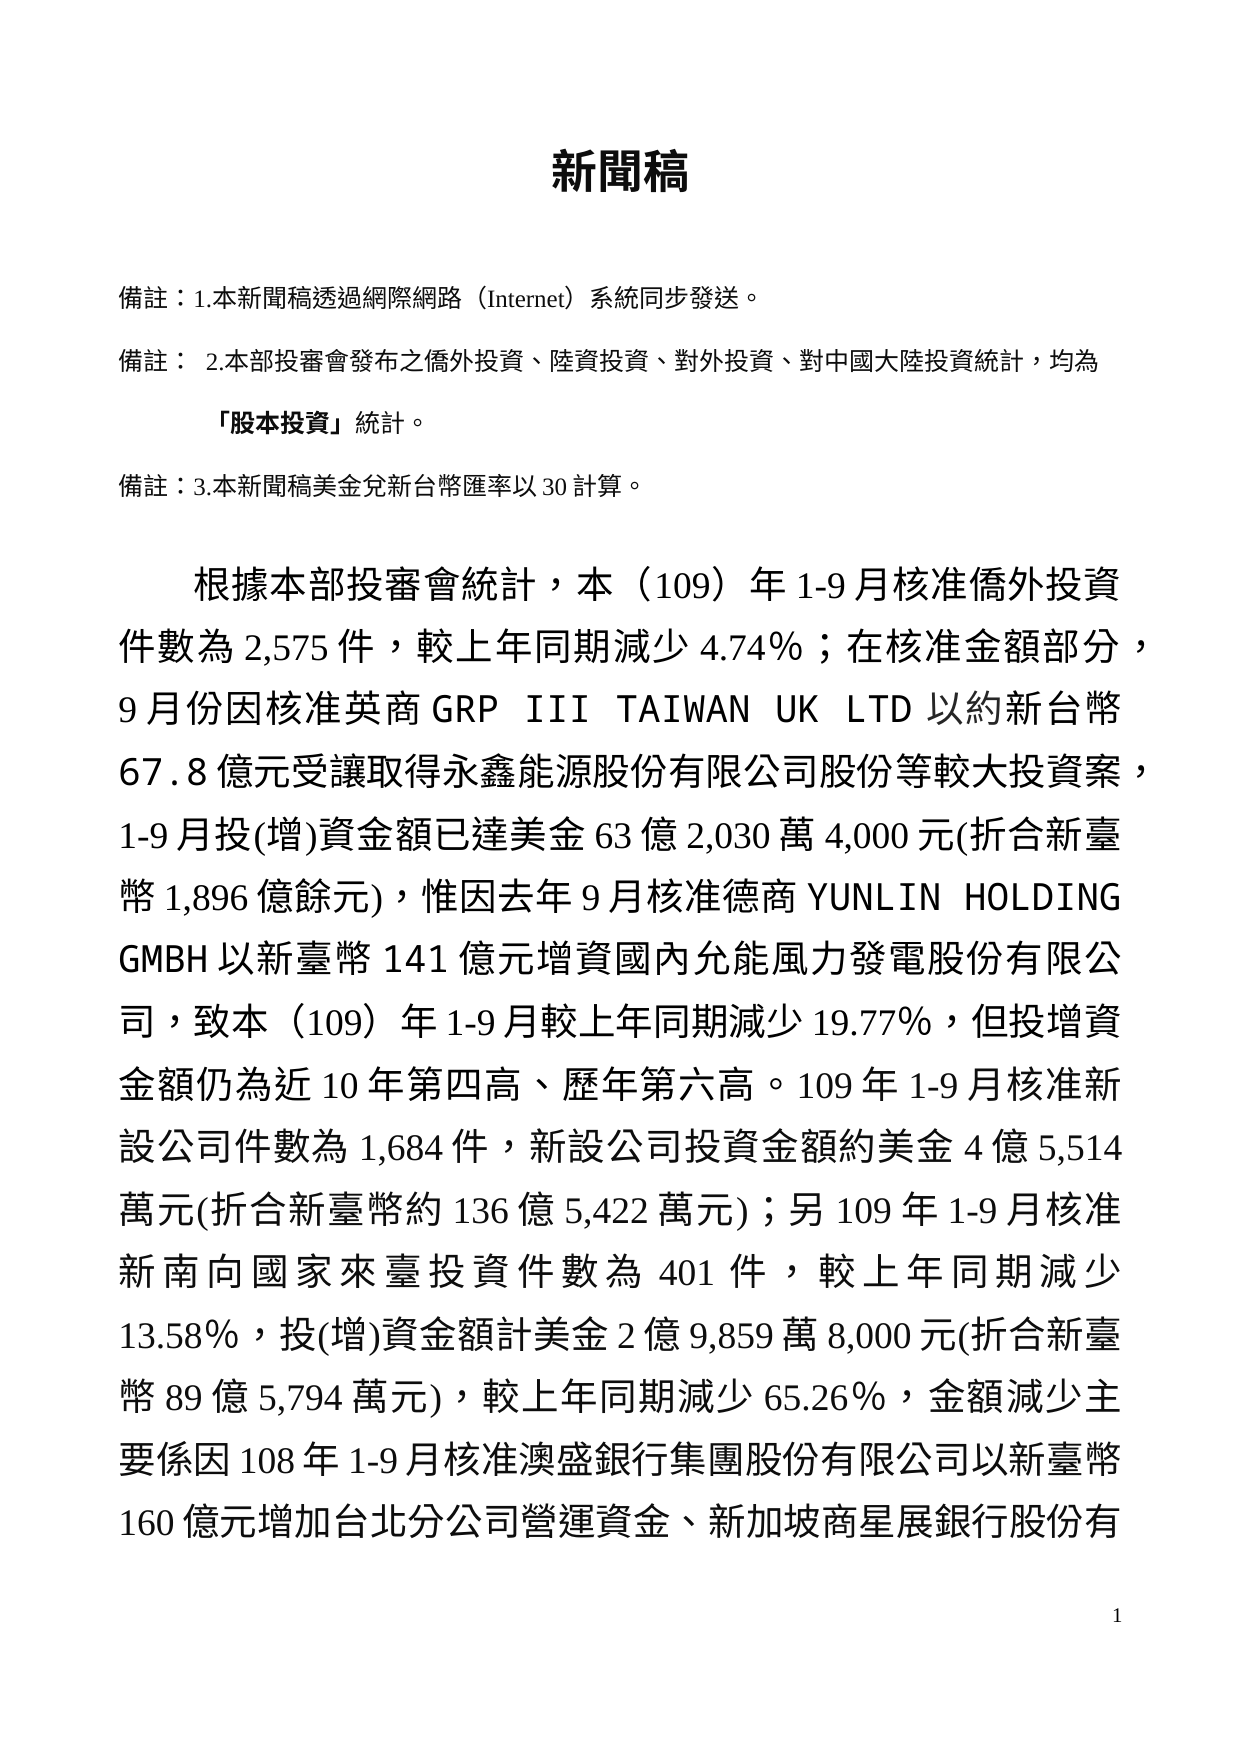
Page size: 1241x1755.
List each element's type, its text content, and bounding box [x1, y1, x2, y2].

text 備註： 2.本部投審會發布之僑外投資、陸資投資、對外投資、對中國大陸投資統計，均為「股本投資」統計。 [118, 318, 1122, 443]
text 根據本部投審會統計，本（109）年1-9月核准僑外投資件數為2,575件，較上年同期減少4.74％；在核准金額部分，9月份因核准英商GRP III TAIWAN UK LTD 以約新台幣67.8億元受讓取得永鑫能源股份有限公司股份等較大投資案，1-9月投(增)資金額已達美金63億2,030萬4,000元(折合新臺幣1,896億餘元)，惟因去年9月核准德商YUNLIN HOLDING GMBH以新臺幣141億元增資國內允能風力發電股份有限公司，致本（109）年1-9月較上年同期減少19.77％，但投增資金額仍為近10年第四高、歷年第六高。109年1-9月核准新設公司件數為1,684件，新設公司投資金額約美金4億5,514萬元(折合新臺幣約136億5,422萬元)；另109年1-9月核准新南向國家來臺投資件數為401件，較上年同期減少13.58％，投(增)資金額計美金2億9,859萬8,000元(折合新臺幣89億5,794萬元)，較上年同期減少65.26％，金額減少主要係因108年1-9月核准澳盛銀行集團股份有限公司以新臺幣160億元增加台北分公司營運資金、新加坡商星展銀行股份有限公司以新臺幣22.5億元增資星展(台灣)商業銀行股份有限公司等大型投資案所致。 [118, 540, 1122, 1540]
text 新聞稿 [118, 96, 1122, 221]
text 備註：3.本新聞稿美金兌新台幣匯率以30計算。 [118, 443, 1122, 505]
text 備註：1.本新聞稿透過網際網路（Internet）系統同步發送。 [118, 255, 1122, 318]
